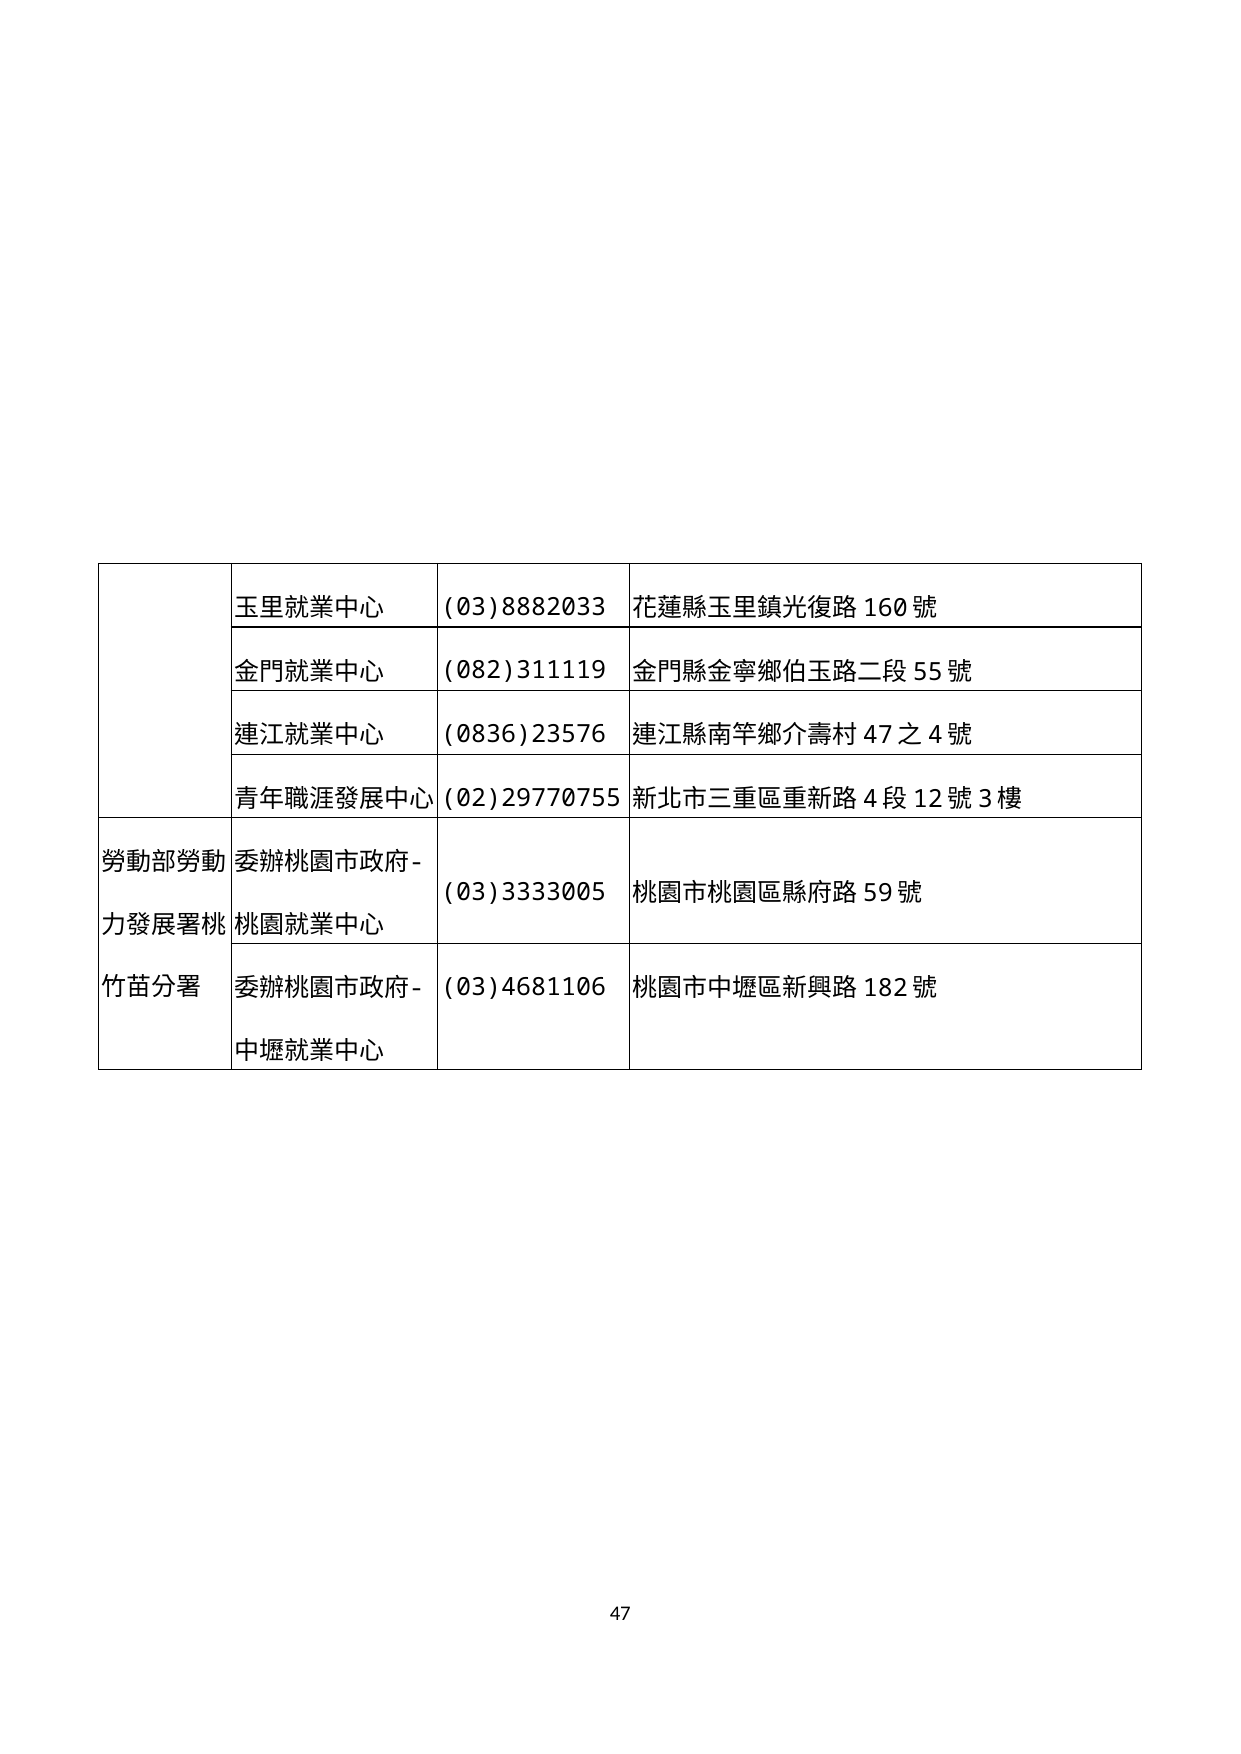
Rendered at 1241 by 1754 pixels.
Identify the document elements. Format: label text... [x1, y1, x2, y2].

table_cell 連江縣南竿鄉介壽村47之4號 [630, 691, 1141, 753]
table_cell 桃園市中壢區新興路182號 [630, 944, 1141, 1069]
table_cell (03)4681106 [438, 944, 629, 1069]
table_cell 金門就業中心 [232, 628, 437, 690]
table_cell (082)311119 [438, 628, 629, 690]
table_cell 桃園市桃園區縣府路59號 [630, 818, 1141, 943]
table_cell 花蓮縣玉里鎮光復路160號 [630, 564, 1141, 626]
table_cell 玉里就業中心 [232, 564, 437, 626]
table_cell 委辦桃園市政府-中壢就業中心 [232, 944, 437, 1069]
table_cell 新北市三重區重新路4段12號3樓 [630, 755, 1141, 817]
table_cell 勞動部勞動力發展署桃竹苗分署 [99, 818, 231, 1069]
table_cell (03)3333005 [438, 818, 629, 943]
table_cell (02)29770755 [438, 755, 629, 817]
table_cell (03)8882033 [438, 564, 629, 626]
table_cell 連江就業中心 [232, 691, 437, 753]
table_cell [99, 564, 231, 817]
table_cell 金門縣金寧鄉伯玉路二段55號 [630, 628, 1141, 690]
table_cell (0836)23576 [438, 691, 629, 753]
table_cell 青年職涯發展中心 [232, 755, 437, 817]
table_cell 委辦桃園市政府-桃園就業中心 [232, 818, 437, 943]
